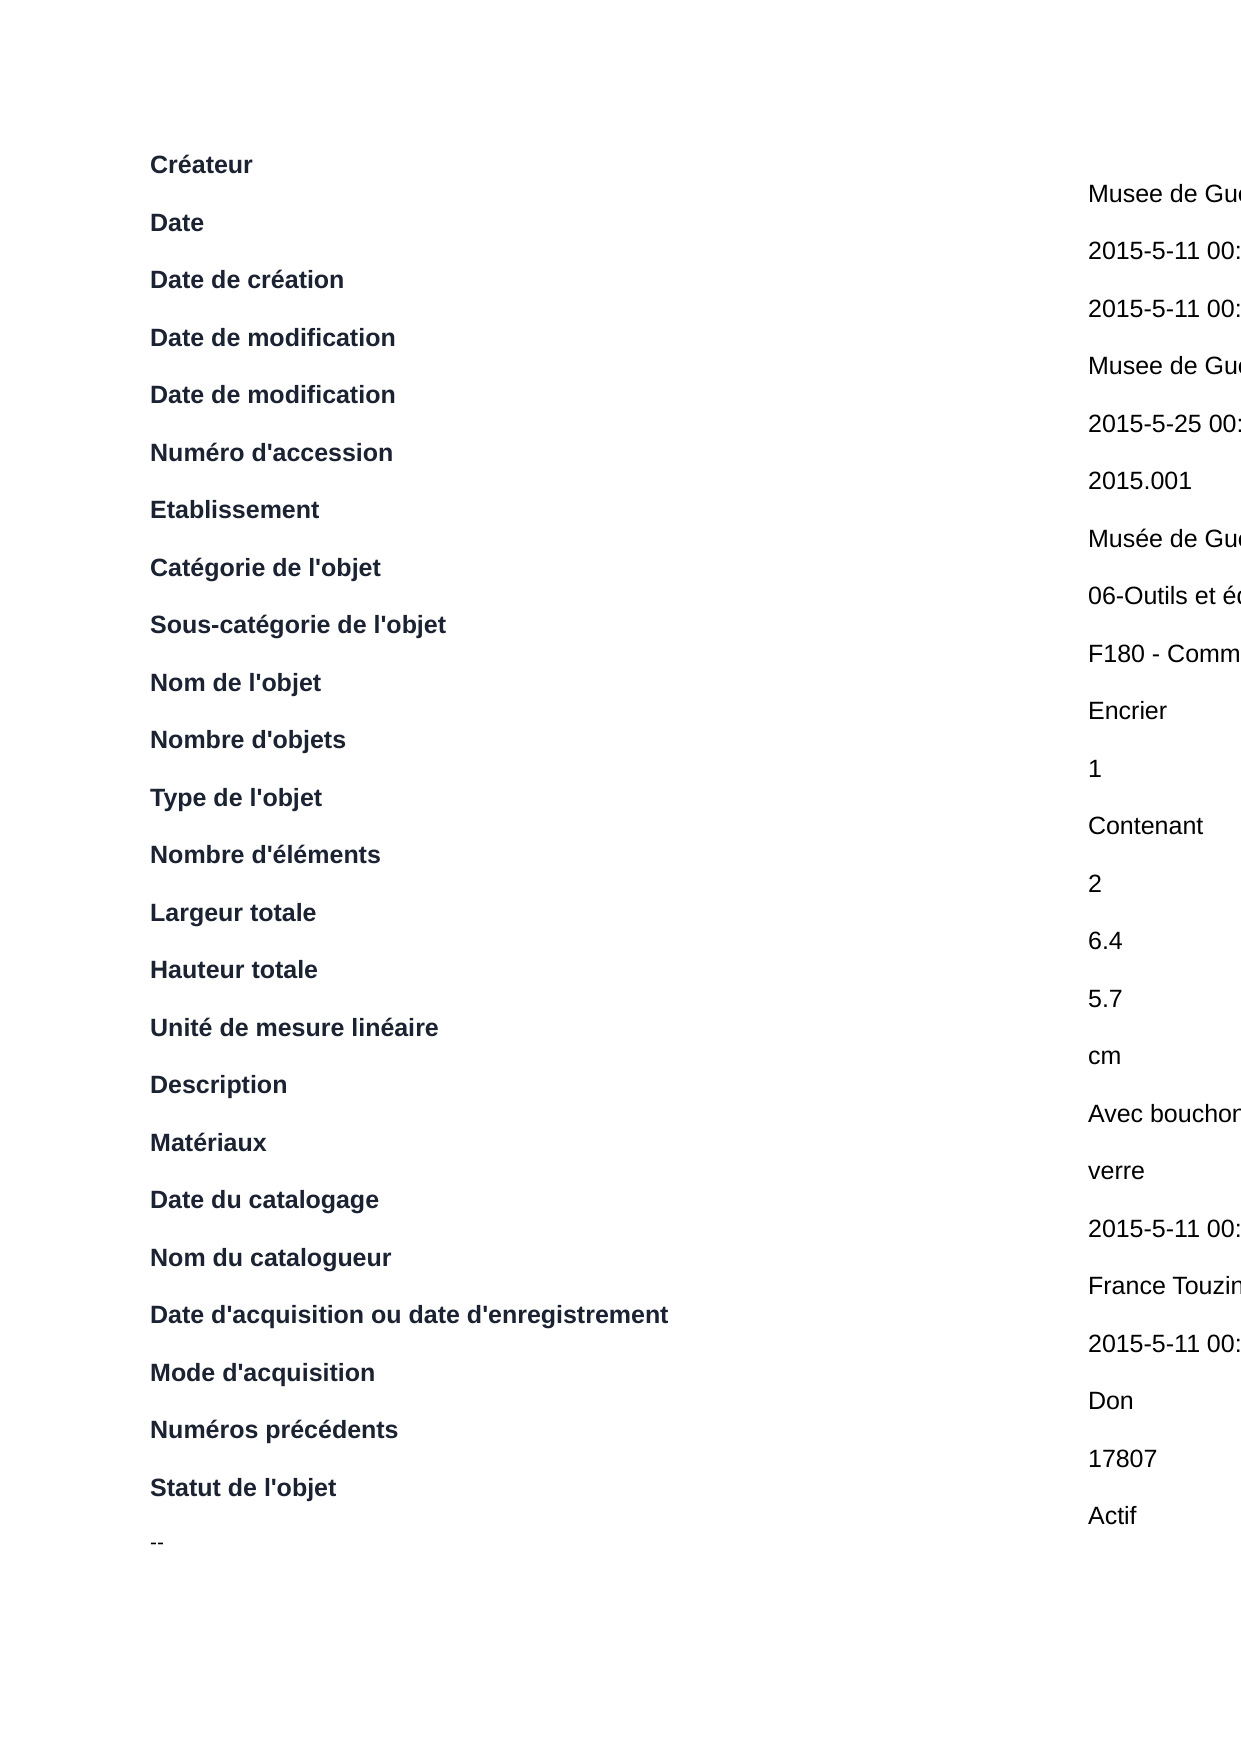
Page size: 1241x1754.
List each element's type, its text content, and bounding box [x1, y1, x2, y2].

text Contenant [1088, 811, 1240, 840]
text Date du catalogage [150, 1185, 1090, 1214]
text Matériaux [150, 1127, 1090, 1156]
text Date de modification [150, 322, 1090, 351]
text Mode d'acquisition [150, 1357, 1090, 1386]
text France Touzin [1088, 1271, 1240, 1300]
text Date d'acquisition ou date d'enregistrement [150, 1300, 1090, 1329]
text Etablissement [150, 495, 1090, 524]
text Musee de Guerin - Gestionnaire (MDG) [1088, 351, 1240, 380]
text Musee de Guerin - Gestionnaire (MDG) [1088, 179, 1240, 207]
text cm [1088, 1041, 1240, 1070]
text 1 [1088, 754, 1240, 782]
text Largeur totale [150, 897, 1090, 926]
text 2015-5-25 00:00 [1088, 409, 1240, 437]
text Don [1088, 1386, 1240, 1415]
text Musée de Guérin [1088, 524, 1240, 552]
text Description [150, 1070, 1090, 1099]
text Numéro d'accession [150, 437, 1090, 466]
text 5.7 [1088, 984, 1240, 1012]
text -- [150, 1530, 1090, 1554]
text Nombre d'objets [150, 725, 1090, 754]
text Nombre d'éléments [150, 840, 1090, 869]
text 2015-5-11 00:00 [1088, 1329, 1240, 1357]
text Avec bouchon en métal. [1088, 1099, 1240, 1127]
text 2015.001 [1088, 466, 1240, 495]
text Date de modification [150, 380, 1090, 409]
text Unité de mesure linéaire [150, 1012, 1090, 1041]
text 2015-5-11 00:00 [1088, 236, 1240, 265]
text Encrier [1088, 696, 1240, 725]
text Statut de l'objet [150, 1472, 1090, 1501]
text 6.4 [1088, 926, 1240, 955]
text Date de création [150, 265, 1090, 294]
text 2015-5-11 00:00 [1088, 1214, 1240, 1242]
text 06-Outils et équipement pour la communication [1088, 581, 1240, 610]
text F180 - Communication écrite [1088, 639, 1240, 667]
text Sous-catégorie de l'objet [150, 610, 1090, 639]
text Date [150, 207, 1090, 236]
text 2015-5-11 00:00 [1088, 294, 1240, 322]
text Catégorie de l'objet [150, 552, 1090, 581]
text Type de l'objet [150, 782, 1090, 811]
text Actif [1088, 1501, 1240, 1530]
text 17807 [1088, 1444, 1240, 1472]
text Hauteur totale [150, 955, 1090, 984]
text Nom de l'objet [150, 667, 1090, 696]
text Numéros précédents [150, 1415, 1090, 1444]
text Nom du catalogueur [150, 1242, 1090, 1271]
text verre [1088, 1156, 1240, 1185]
text 2 [1088, 869, 1240, 897]
text Créateur [150, 150, 1090, 179]
